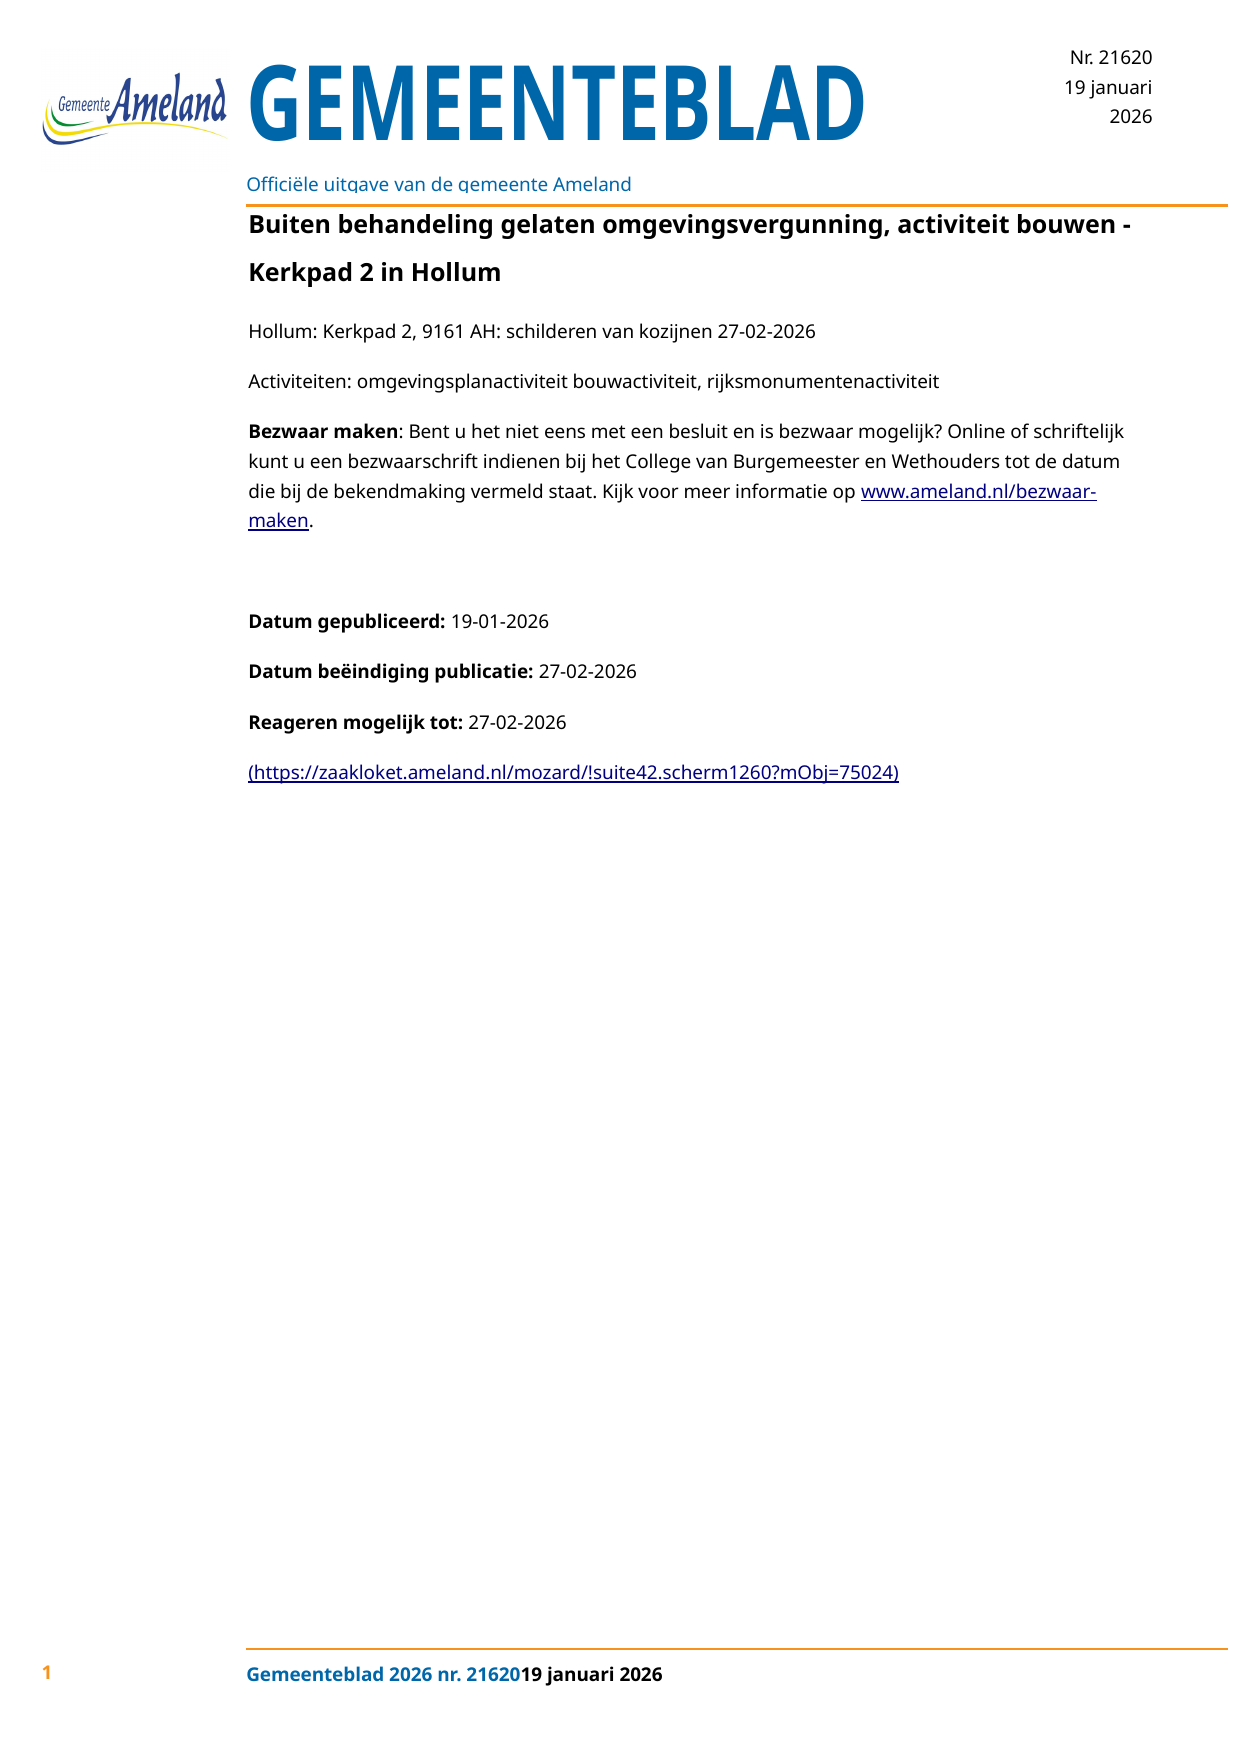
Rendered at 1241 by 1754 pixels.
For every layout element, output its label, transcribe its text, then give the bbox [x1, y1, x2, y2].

text Activiteiten: omgevingsplanactiviteit bouwactiviteit, rijksmonumentenactiviteit [248, 368, 1152, 394]
picture [41, 47, 231, 172]
text Datum gepubliceerd: 19-01-2026 [248, 608, 1152, 634]
text Reageren mogelijk tot: 27-02-2026 [248, 709, 1152, 735]
text Buiten behandeling gelaten omgevingsvergunning, activiteit bouwen - Kerkpad 2 in Hollum [248, 207, 1152, 288]
text Bezwaar maken: Bent u het niet eens met een besluit en is bezwaar mogelijk? Online of schriftelijk kunt u een bezwaarschrift indienen bij het College van Burgemeester en Wethouders tot de datum die bij de bekendmaking vermeld staat. Kijk voor meer informatie op www.ameland.nl/bezwaar-maken. [248, 419, 1152, 533]
text Hollum: Kerkpad 2, 9161 AH: schilderen van kozijnen 27-02-2026 [248, 318, 1152, 344]
text Datum beëindiging publicatie: 27-02-2026 [248, 659, 1152, 684]
text (https://zaakloket.ameland.nl/mozard/!suite42.scherm1260?mObj=75024) [248, 759, 1152, 785]
